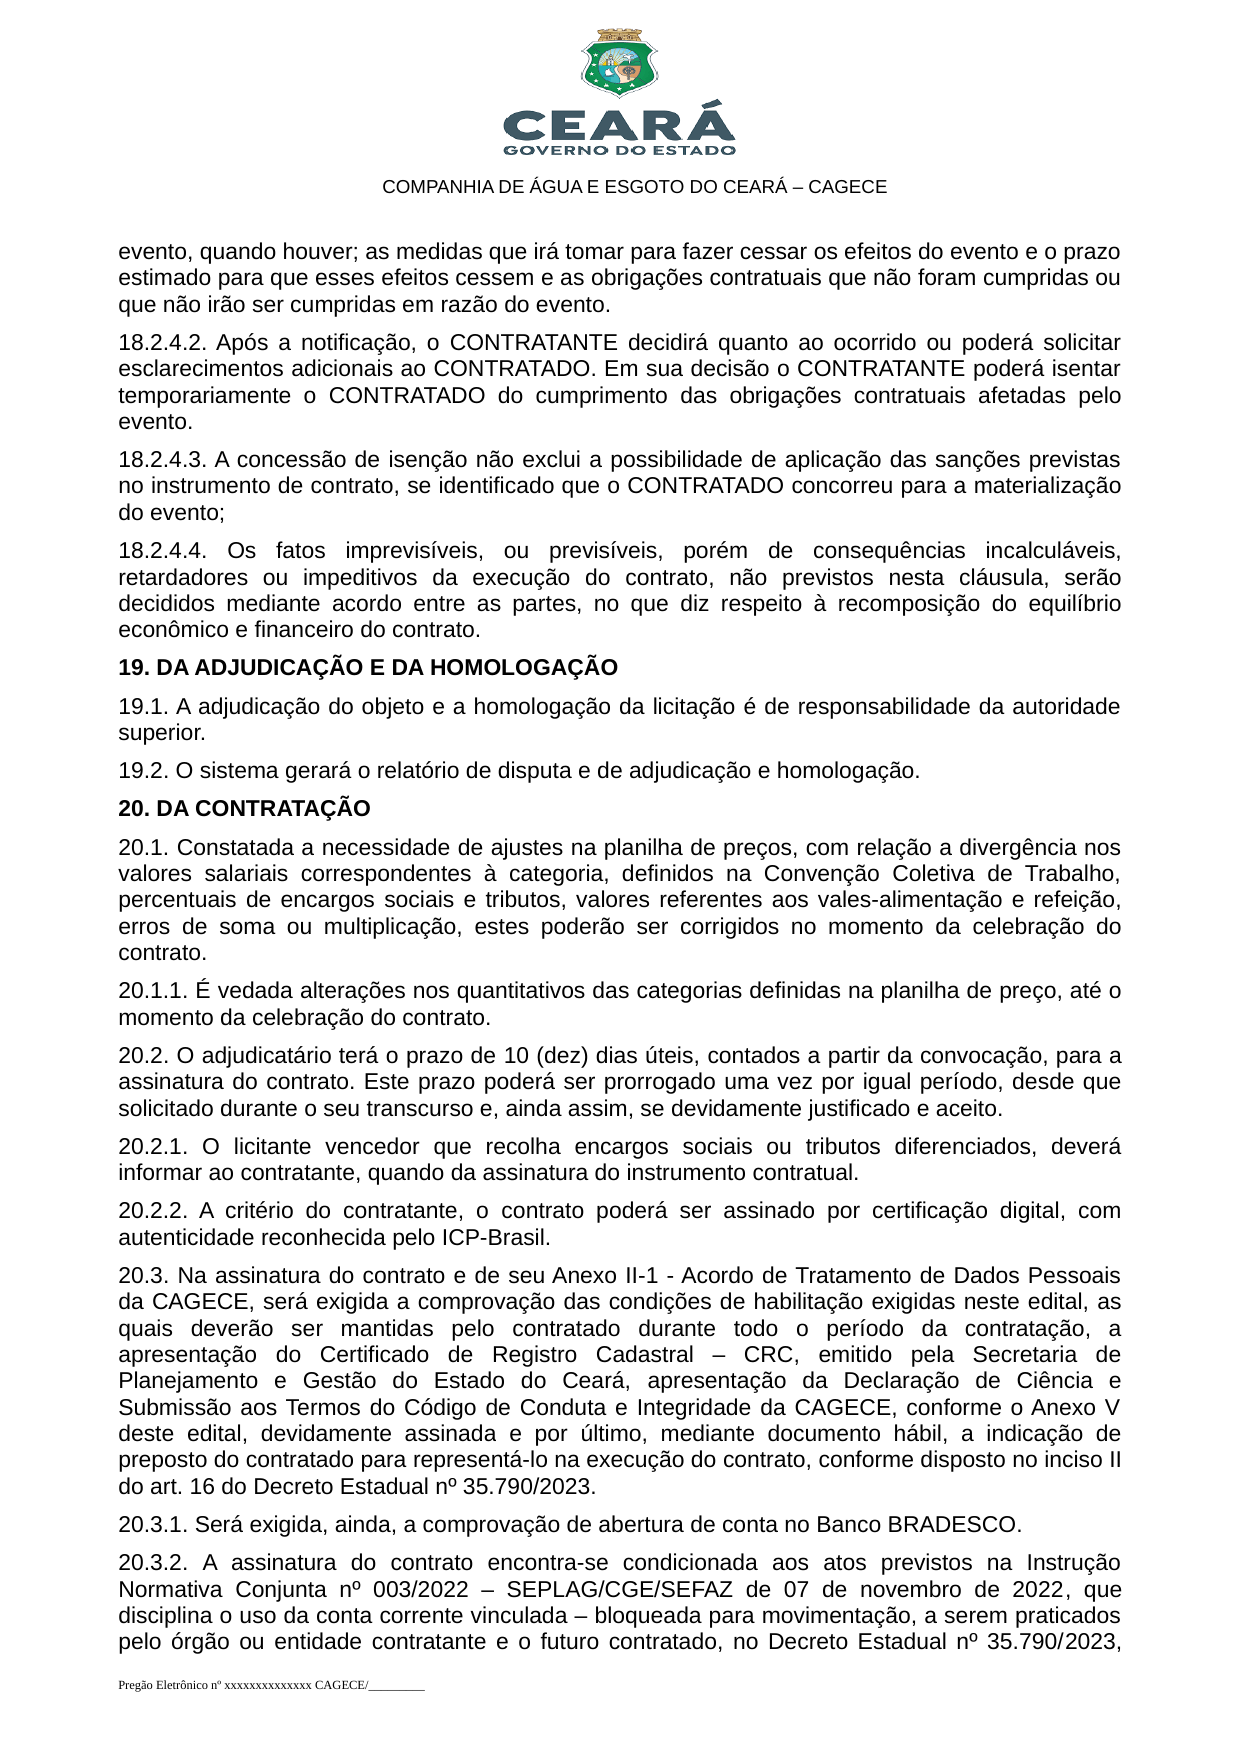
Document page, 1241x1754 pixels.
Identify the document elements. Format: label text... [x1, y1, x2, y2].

text 20.3.2. A assinatura do contrato encontra-se condicionada aos atos previstos na Instrução Normativa Conjunta nº 003/2022 – SEPLAG/CGE/SEFAZ de 07 de novembro de 2022, que disciplina o uso da conta corrente vinculada – bloqueada para movimentação, a serem praticados pelo órgão ou entidade contratante e o futuro contratado, no Decreto Estadual nº 35.790/2023, [118, 1549, 1122, 1655]
subtitle 19. DA ADJUDICAÇÃO E DA HOMOLOGAÇÃO [118, 654, 1122, 681]
text 20.2.1. O licitante vencedor que recolha encargos sociais ou tributos diferenciados, deverá informar ao contratante, quando da assinatura do instrumento contratual. [118, 1133, 1122, 1186]
picture [482, 24, 758, 159]
text 18.2.4.4. Os fatos imprevisíveis, ou previsíveis, porém de consequências incalculáveis, retardadores ou impeditivos da execução do contrato, não previstos nesta cláusula, serão decididos mediante acordo entre as partes, no que diz respeito à recomposição do equilíbrio econômico e financeiro do contrato. [118, 537, 1122, 642]
text 19.1. A adjudicação do objeto e a homologação da licitação é de responsabilidade da autoridade superior. [118, 693, 1122, 745]
text evento, quando houver; as medidas que irá tomar para fazer cessar os efeitos do evento e o prazo estimado para que esses efeitos cessem e as obrigações contratuais que não foram cumpridas ou que não irão ser cumpridas em razão do evento. [118, 238, 1122, 317]
text 18.2.4.3. A concessão de isenção não exclui a possibilidade de aplicação das sanções previstas no instrumento de contrato, se identificado que o CONTRATADO concorreu para a materialização do evento; [118, 446, 1122, 525]
text 20.3. Na assinatura do contrato e de seu Anexo II-1 - Acordo de Tratamento de Dados Pessoais da CAGECE, será exigida a comprovação das condições de habilitação exigidas neste edital, as quais deverão ser mantidas pelo contratado durante todo o período da contratação, a apresentação do Certificado de Registro Cadastral – CRC, emitido pela Secretaria de Planejamento e Gestão do Estado do Ceará, apresentação da Declaração de Ciência e Submissão aos Termos do Código de Conduta e Integridade da CAGECE, conforme o Anexo V deste edital, devidamente assinada e por último, mediante documento hábil, a indicação de preposto do contratado para representá-lo na execução do contrato, conforme disposto no inciso II do art. 16 do Decreto Estadual nº 35.790/2023. [118, 1262, 1122, 1499]
text 20.3.1. Será exigida, ainda, a comprovação de abertura de conta no Banco BRADESCO. [118, 1511, 1122, 1537]
subtitle 20. DA CONTRATAÇÃO [118, 795, 1122, 822]
text 20.1.1. É vedada alterações nos quantitativos das categorias definidas na planilha de preço, até o momento da celebração do contrato. [118, 977, 1122, 1030]
text 20.1. Constatada a necessidade de ajustes na planilha de preços, com relação a divergência nos valores salariais correspondentes à categoria, definidos na Convenção Coletiva de Trabalho, percentuais de encargos sociais e tributos, valores referentes aos vales-alimentação e refeição, erros de soma ou multiplicação, estes poderão ser corrigidos no momento da celebração do contrato. [118, 834, 1122, 965]
text 20.2.2. A critério do contratante, o contrato poderá ser assinado por certificação digital, com autenticidade reconhecida pelo ICP-Brasil. [118, 1197, 1122, 1250]
text 19.2. O sistema gerará o relatório de disputa e de adjudicação e homologação. [118, 757, 1122, 783]
text 20.2. O adjudicatário terá o prazo de 10 (dez) dias úteis, contados a partir da convocação, para a assinatura do contrato. Este prazo poderá ser prorrogado uma vez por igual período, desde que solicitado durante o seu transcurso e, ainda assim, se devidamente justificado e aceito. [118, 1042, 1122, 1121]
text 18.2.4.2. Após a notificação, o CONTRATANTE decidirá quanto ao ocorrido ou poderá solicitar esclarecimentos adicionais ao CONTRATADO. Em sua decisão o CONTRATANTE poderá isentar temporariamente o CONTRATADO do cumprimento das obrigações contratuais afetadas pelo evento. [118, 329, 1122, 434]
